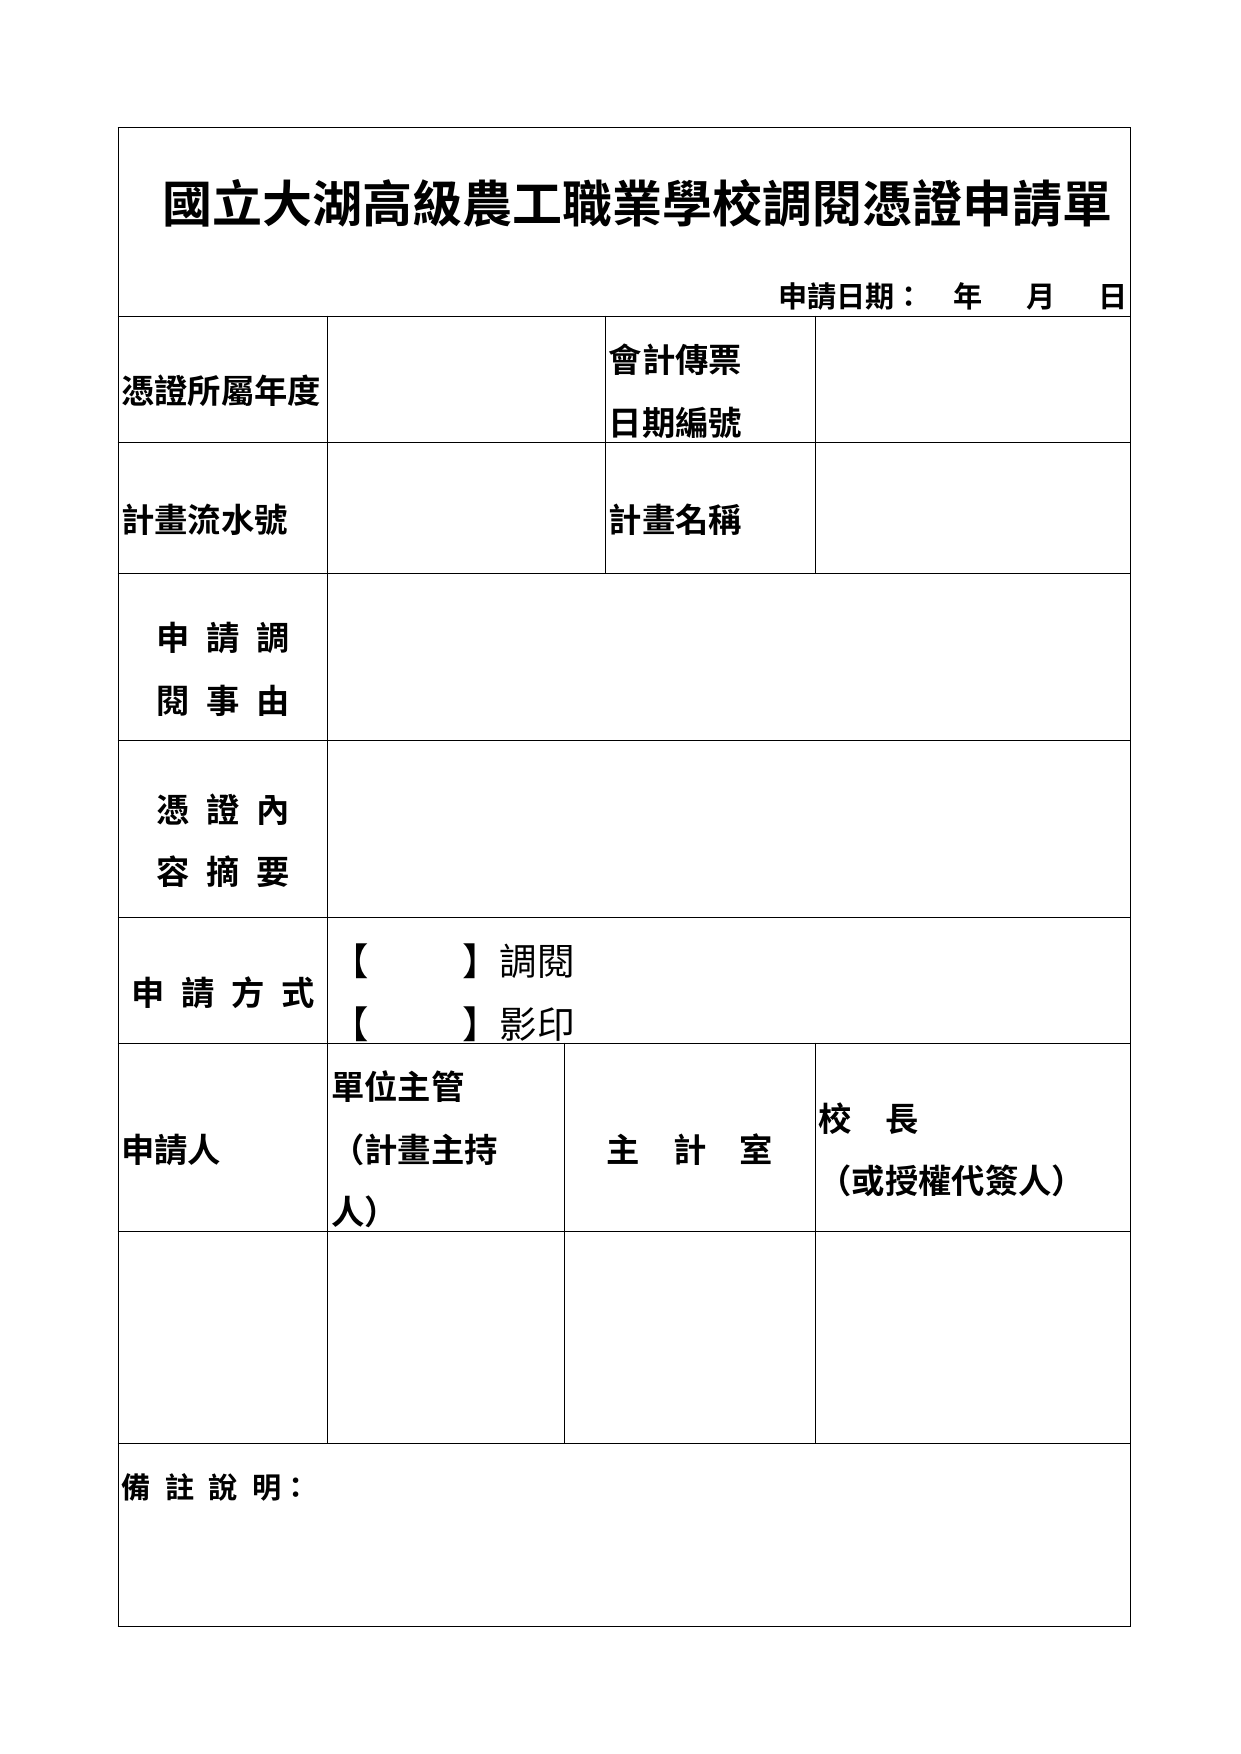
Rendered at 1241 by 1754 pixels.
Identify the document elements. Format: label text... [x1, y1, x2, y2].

table_cell 計畫流水號 [119, 443, 327, 573]
table_cell [816, 443, 1130, 573]
table_cell [565, 1232, 815, 1443]
table_cell 申 請 調 閱 事 由 [119, 574, 327, 740]
table_cell [328, 1232, 564, 1443]
table_cell 申 請 方 式 [119, 918, 327, 1043]
table_cell 【 】調閱 【 】影印 [328, 918, 1130, 1043]
table_cell [328, 443, 605, 573]
table_cell 憑證所屬年度 [119, 317, 327, 442]
table_cell 計畫名稱 [606, 443, 815, 573]
table_cell 主 計 室 [565, 1044, 815, 1231]
table_cell [328, 574, 1130, 740]
table_cell 單位主管 （計畫主持人） [328, 1044, 564, 1231]
table_cell 申請人 [119, 1044, 327, 1231]
table_cell [816, 317, 1130, 442]
table_cell 校 長 （或授權代簽人） [816, 1044, 1130, 1231]
table_cell [816, 1232, 1130, 1443]
table_cell [328, 317, 605, 442]
table_cell 備 註 說 明： [119, 1444, 1130, 1626]
table_cell [328, 741, 1130, 917]
table_cell 憑 證 內 容 摘 要 [119, 741, 327, 917]
table_cell [119, 1232, 327, 1443]
table_header 國立大湖高級農工職業學校調閱憑證申請單 申請日期： 年 月 日 [119, 128, 1130, 316]
table_cell 會計傳票 日期編號 [606, 317, 815, 442]
